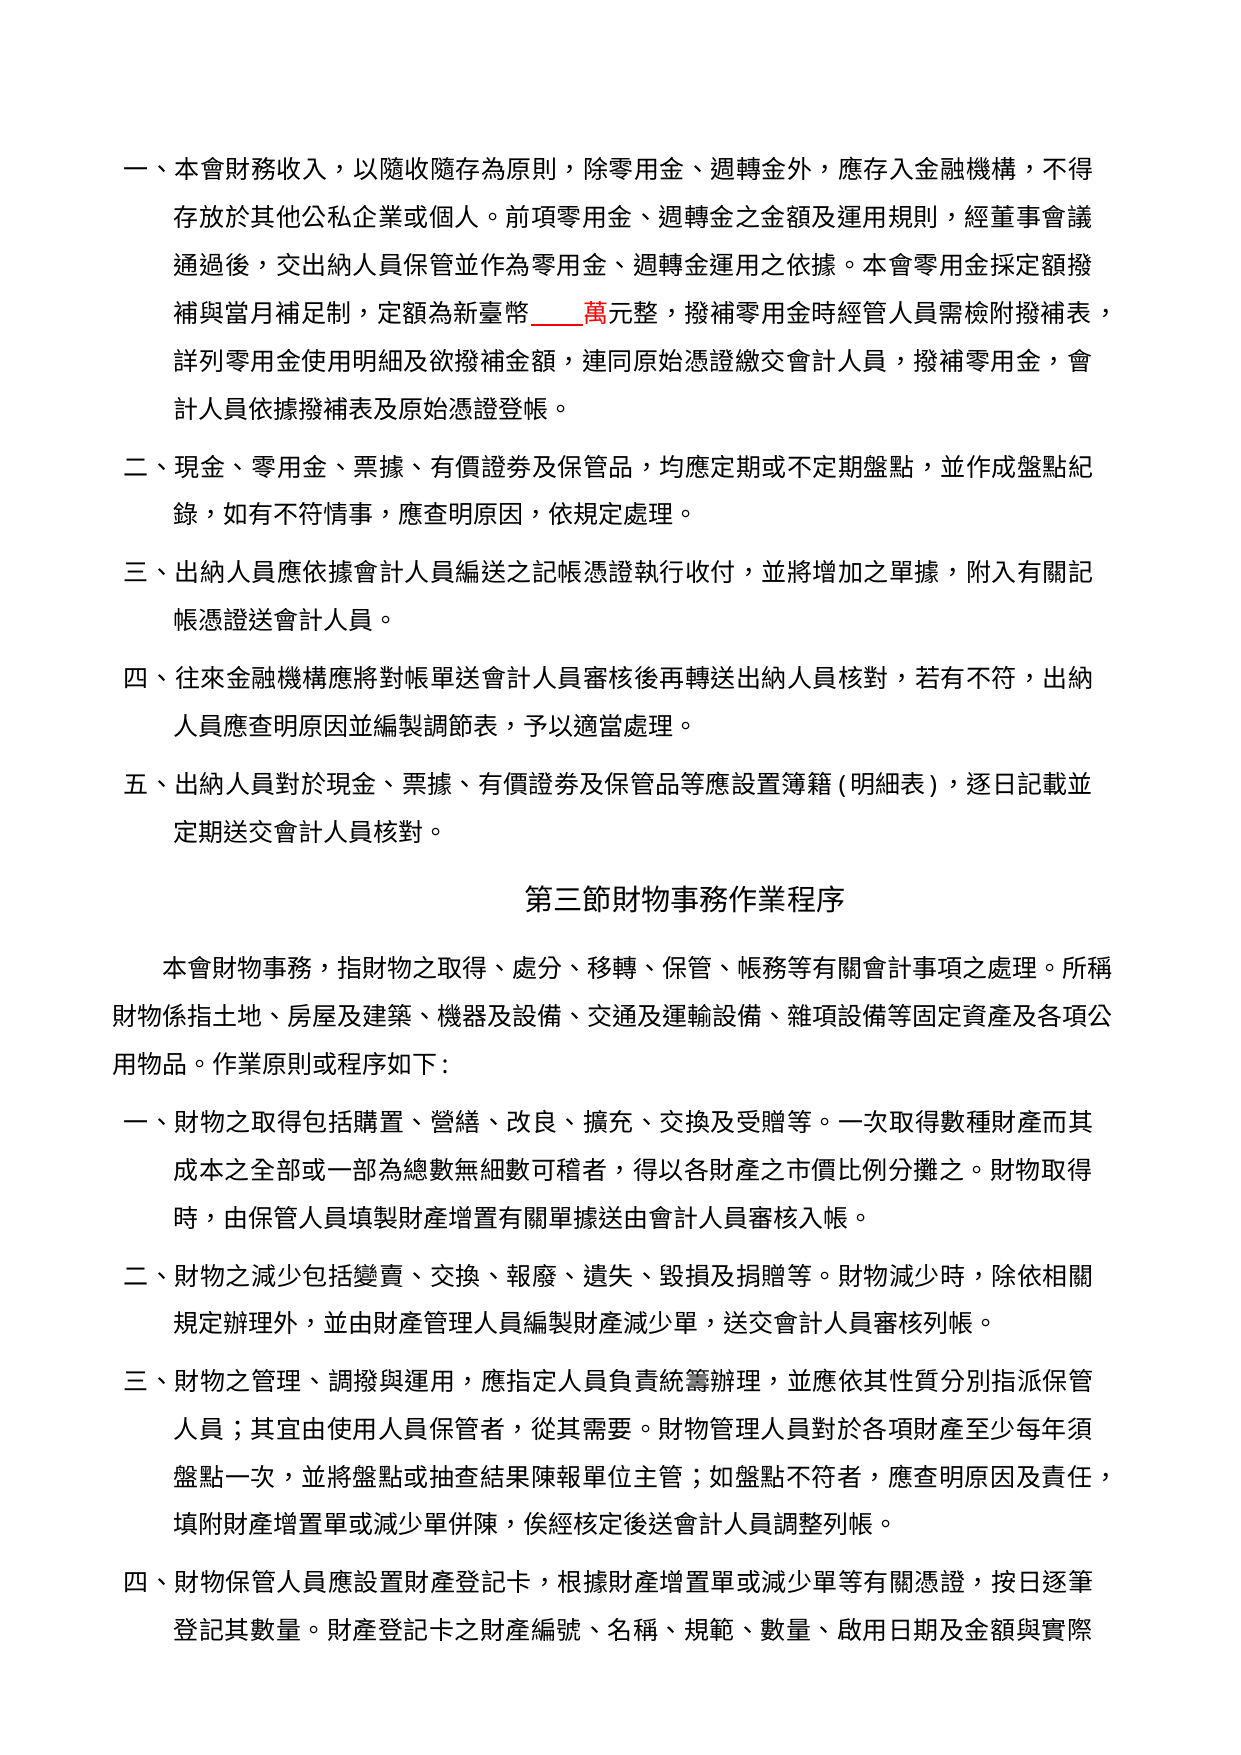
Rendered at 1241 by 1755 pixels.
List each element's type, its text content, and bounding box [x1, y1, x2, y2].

text 一、本會財務收入，以隨收隨存為原則，除零用金、週轉金外，應存入金融機構，不得存放於其他公私企業或個人。前項零用金、週轉金之金額及運用規則，經董事會議通過後，交出納人員保管並作為零用金、週轉金運用之依據。本會零用金採定額撥補與當月補足制，定額為新臺幣 萬元整，撥補零用金時經管人員需檢附撥補表，詳列零用金使用明細及欲撥補金額，連同原始憑證繳交會計人員，撥補零用金，會計人員依據撥補表及原始憑證登帳。 [124, 150, 1093, 425]
text 二、財物之減少包括變賣、交換、報廢、遺失、毀損及捐贈等。財物減少時，除依相關規定辦理外，並由財產管理人員編製財產減少單，送交會計人員審核列帳。 [124, 1256, 1093, 1340]
text 二、現金、零用金、票據、有價證劵及保管品，均應定期或不定期盤點，並作成盤點紀錄，如有不符情事，應查明原因，依規定處理。 [124, 447, 1093, 531]
text 一、財物之取得包括購置、營繕、改良、擴充、交換及受贈等。一次取得數種財產而其成本之全部或一部為總數無細數可稽者，得以各財產之市價比例分攤之。財物取得時，由保管人員填製財產增置有關單據送由會計人員審核入帳。 [124, 1102, 1093, 1234]
text 三、出納人員應依據會計人員編送之記帳憑證執行收付，並將增加之單據，附入有關記帳憑證送會計人員。 [124, 553, 1093, 637]
text 四、財物保管人員應設置財產登記卡，根據財產增置單或減少單等有關憑證，按日逐筆登記其數量。財產登記卡之財產編號、名稱、規範、數量、啟用日期及金額與實際 [124, 1563, 1093, 1647]
text 四、往來金融機構應將對帳單送會計人員審核後再轉送出納人員核對，若有不符，出納人員應查明原因並編製調節表，予以適當處理。 [124, 658, 1093, 742]
text 三、財物之管理、調撥與運用，應指定人員負責統籌辦理，並應依其性質分別指派保管人員；其宜由使用人員保管者，從其需要。財物管理人員對於各項財產至少每年須盤點一次，並將盤點或抽查結果陳報單位主管；如盤點不符者，應查明原因及責任，填附財產增置單或減少單併陳，俟經核定後送會計人員調整列帳。 [124, 1362, 1093, 1541]
text 本會財物事務，指財物之取得、處分、移轉、保管、帳務等有關會計事項之處理。所稱財物係指土地、房屋及建築、機器及設備、交通及運輸設備、雜項設備等固定資產及各項公用物品。作業原則或程序如下: [112, 949, 1116, 1081]
subtitle 第三節財物事務作業程序 [174, 876, 1128, 919]
text 五、出納人員對於現金、票據、有價證劵及保管品等應設置簿籍(明細表)，逐日記載並定期送交會計人員核對。 [124, 764, 1093, 848]
